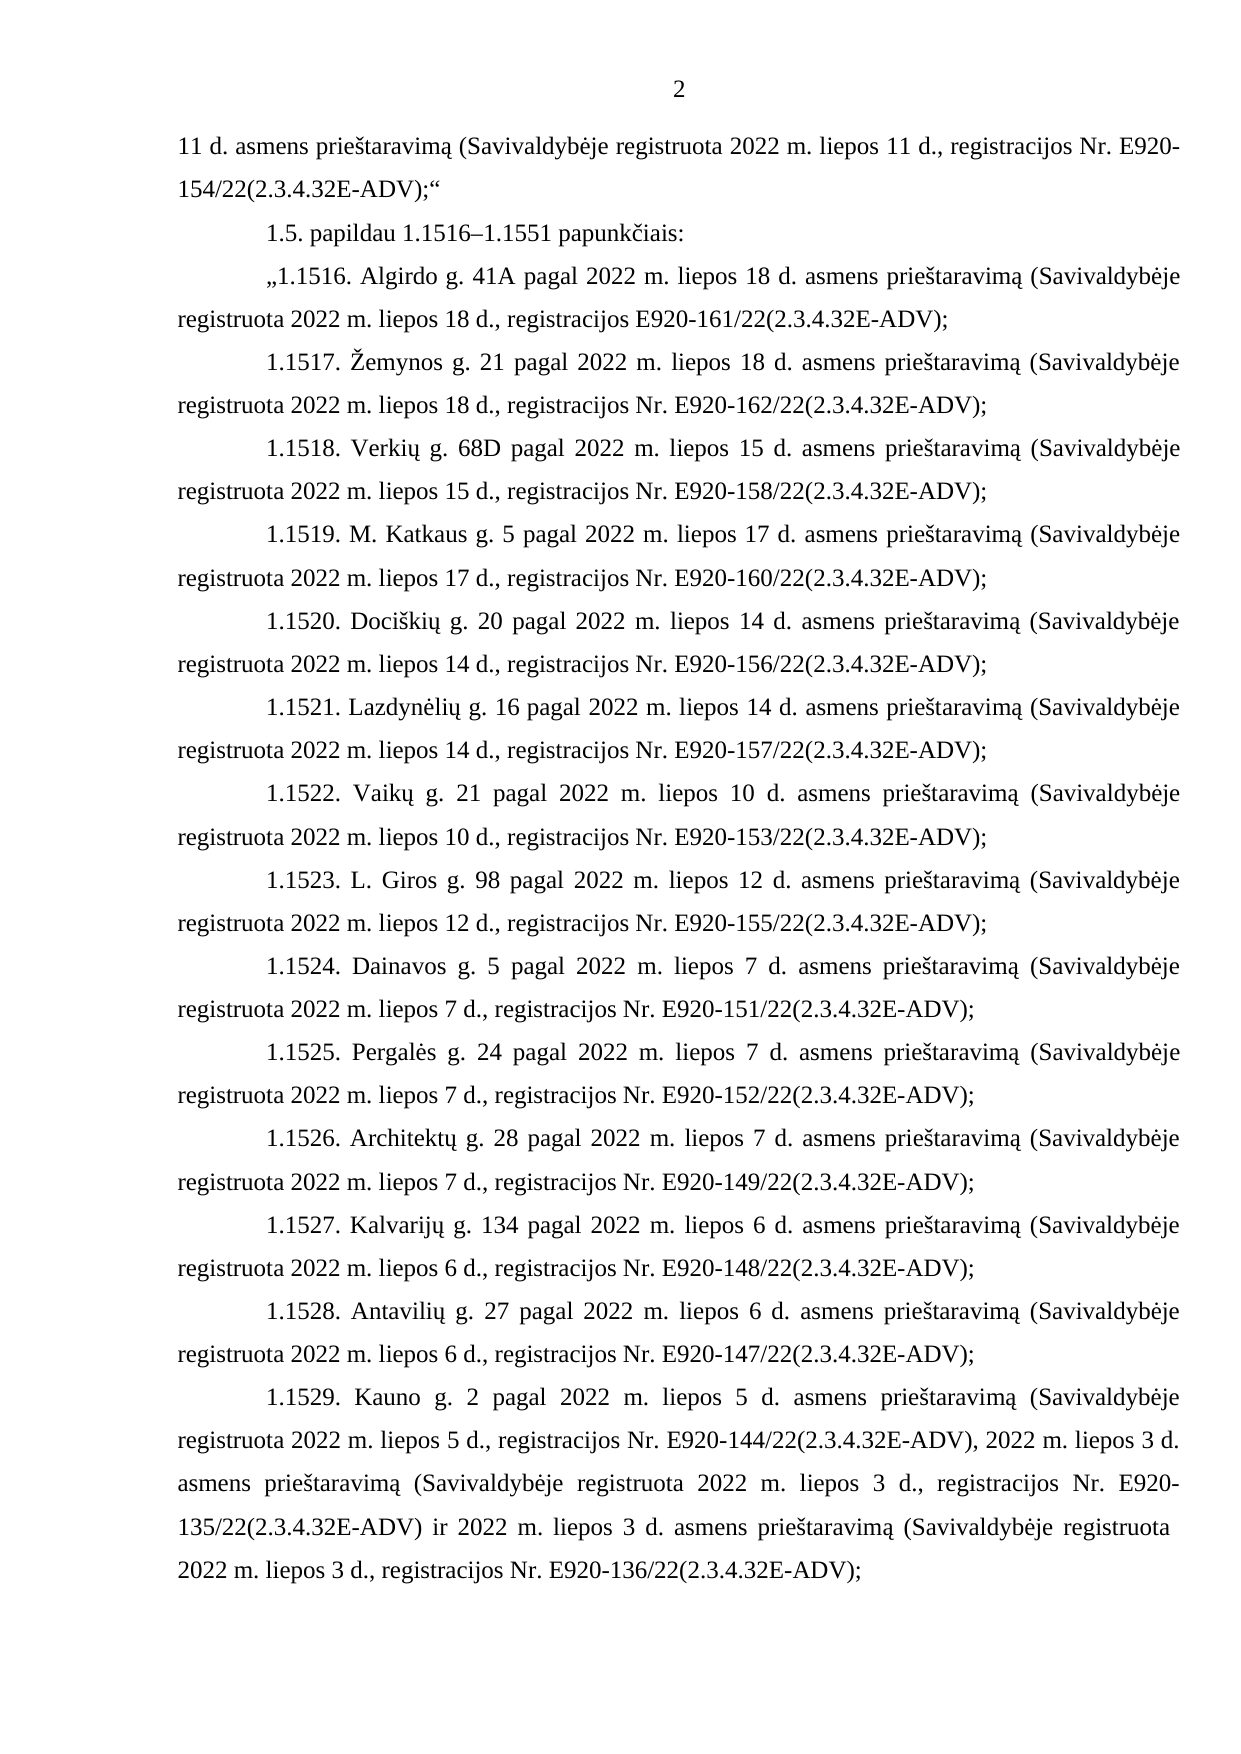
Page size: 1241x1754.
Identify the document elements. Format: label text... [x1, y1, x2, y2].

text 1.1527. Kalvarijų g. 134 pagal 2022 m. liepos 6 d. asmens prieštaravimą (Savivaldybėje registruota 2022 m. liepos 6 d., registracijos Nr. E920-148/22(2.3.4.32E-ADV); [177, 1210, 1181, 1282]
text 1.1525. Pergalės g. 24 pagal 2022 m. liepos 7 d. asmens prieštaravimą (Savivaldybėje registruota 2022 m. liepos 7 d., registracijos Nr. E920-152/22(2.3.4.32E-ADV); [177, 1037, 1181, 1109]
text 1.1519. M. Katkaus g. 5 pagal 2022 m. liepos 17 d. asmens prieštaravimą (Savivaldybėje registruota 2022 m. liepos 17 d., registracijos Nr. E920-160/22(2.3.4.32E-ADV); [177, 519, 1181, 591]
text 1.1517. Žemynos g. 21 pagal 2022 m. liepos 18 d. asmens prieštaravimą (Savivaldybėje registruota 2022 m. liepos 18 d., registracijos Nr. E920-162/22(2.3.4.32E-ADV); [177, 347, 1181, 419]
text 1.1529. Kauno g. 2 pagal 2022 m. liepos 5 d. asmens prieštaravimą (Savivaldybėje registruota 2022 m. liepos 5 d., registracijos Nr. E920-144/22(2.3.4.32E-ADV), 2022 m. liepos 3 d. asmens prieštaravimą (Savivaldybėje registruota 2022 m. liepos 3 d., registracijos Nr. E920-135/22(2.3.4.32E-ADV) ir 2022 m. liepos 3 d. asmens prieštaravimą (Savivaldybėje registruota 2022 m. liepos 3 d., registracijos Nr. E920-136/22(2.3.4.32E-ADV); [177, 1382, 1181, 1583]
text 1.1523. L. Giros g. 98 pagal 2022 m. liepos 12 d. asmens prieštaravimą (Savivaldybėje registruota 2022 m. liepos 12 d., registracijos Nr. E920-155/22(2.3.4.32E-ADV); [177, 865, 1181, 937]
text 1.1528. Antavilių g. 27 pagal 2022 m. liepos 6 d. asmens prieštaravimą (Savivaldybėje registruota 2022 m. liepos 6 d., registracijos Nr. E920-147/22(2.3.4.32E-ADV); [177, 1296, 1181, 1368]
text 1.5. papildau 1.1516–1.1551 papunkčiais: [177, 218, 1181, 246]
text 1.1521. Lazdynėlių g. 16 pagal 2022 m. liepos 14 d. asmens prieštaravimą (Savivaldybėje registruota 2022 m. liepos 14 d., registracijos Nr. E920-157/22(2.3.4.32E-ADV); [177, 692, 1181, 764]
text 1.1518. Verkių g. 68D pagal 2022 m. liepos 15 d. asmens prieštaravimą (Savivaldybėje registruota 2022 m. liepos 15 d., registracijos Nr. E920-158/22(2.3.4.32E-ADV); [177, 433, 1181, 505]
text „1.1516. Algirdo g. 41A pagal 2022 m. liepos 18 d. asmens prieštaravimą (Savivaldybėje registruota 2022 m. liepos 18 d., registracijos E920-161/22(2.3.4.32E-ADV); [177, 261, 1181, 333]
text 1.1520. Dociškių g. 20 pagal 2022 m. liepos 14 d. asmens prieštaravimą (Savivaldybėje registruota 2022 m. liepos 14 d., registracijos Nr. E920-156/22(2.3.4.32E-ADV); [177, 606, 1181, 678]
text 1.1524. Dainavos g. 5 pagal 2022 m. liepos 7 d. asmens prieštaravimą (Savivaldybėje registruota 2022 m. liepos 7 d., registracijos Nr. E920-151/22(2.3.4.32E-ADV); [177, 951, 1181, 1023]
text 1.1522. Vaikų g. 21 pagal 2022 m. liepos 10 d. asmens prieštaravimą (Savivaldybėje registruota 2022 m. liepos 10 d., registracijos Nr. E920-153/22(2.3.4.32E-ADV); [177, 778, 1181, 850]
text 11 d. asmens prieštaravimą (Savivaldybėje registruota 2022 m. liepos 11 d., registracijos Nr. E920-154/22(2.3.4.32E-ADV);“ [177, 131, 1181, 203]
text 1.1526. Architektų g. 28 pagal 2022 m. liepos 7 d. asmens prieštaravimą (Savivaldybėje registruota 2022 m. liepos 7 d., registracijos Nr. E920-149/22(2.3.4.32E-ADV); [177, 1123, 1181, 1195]
